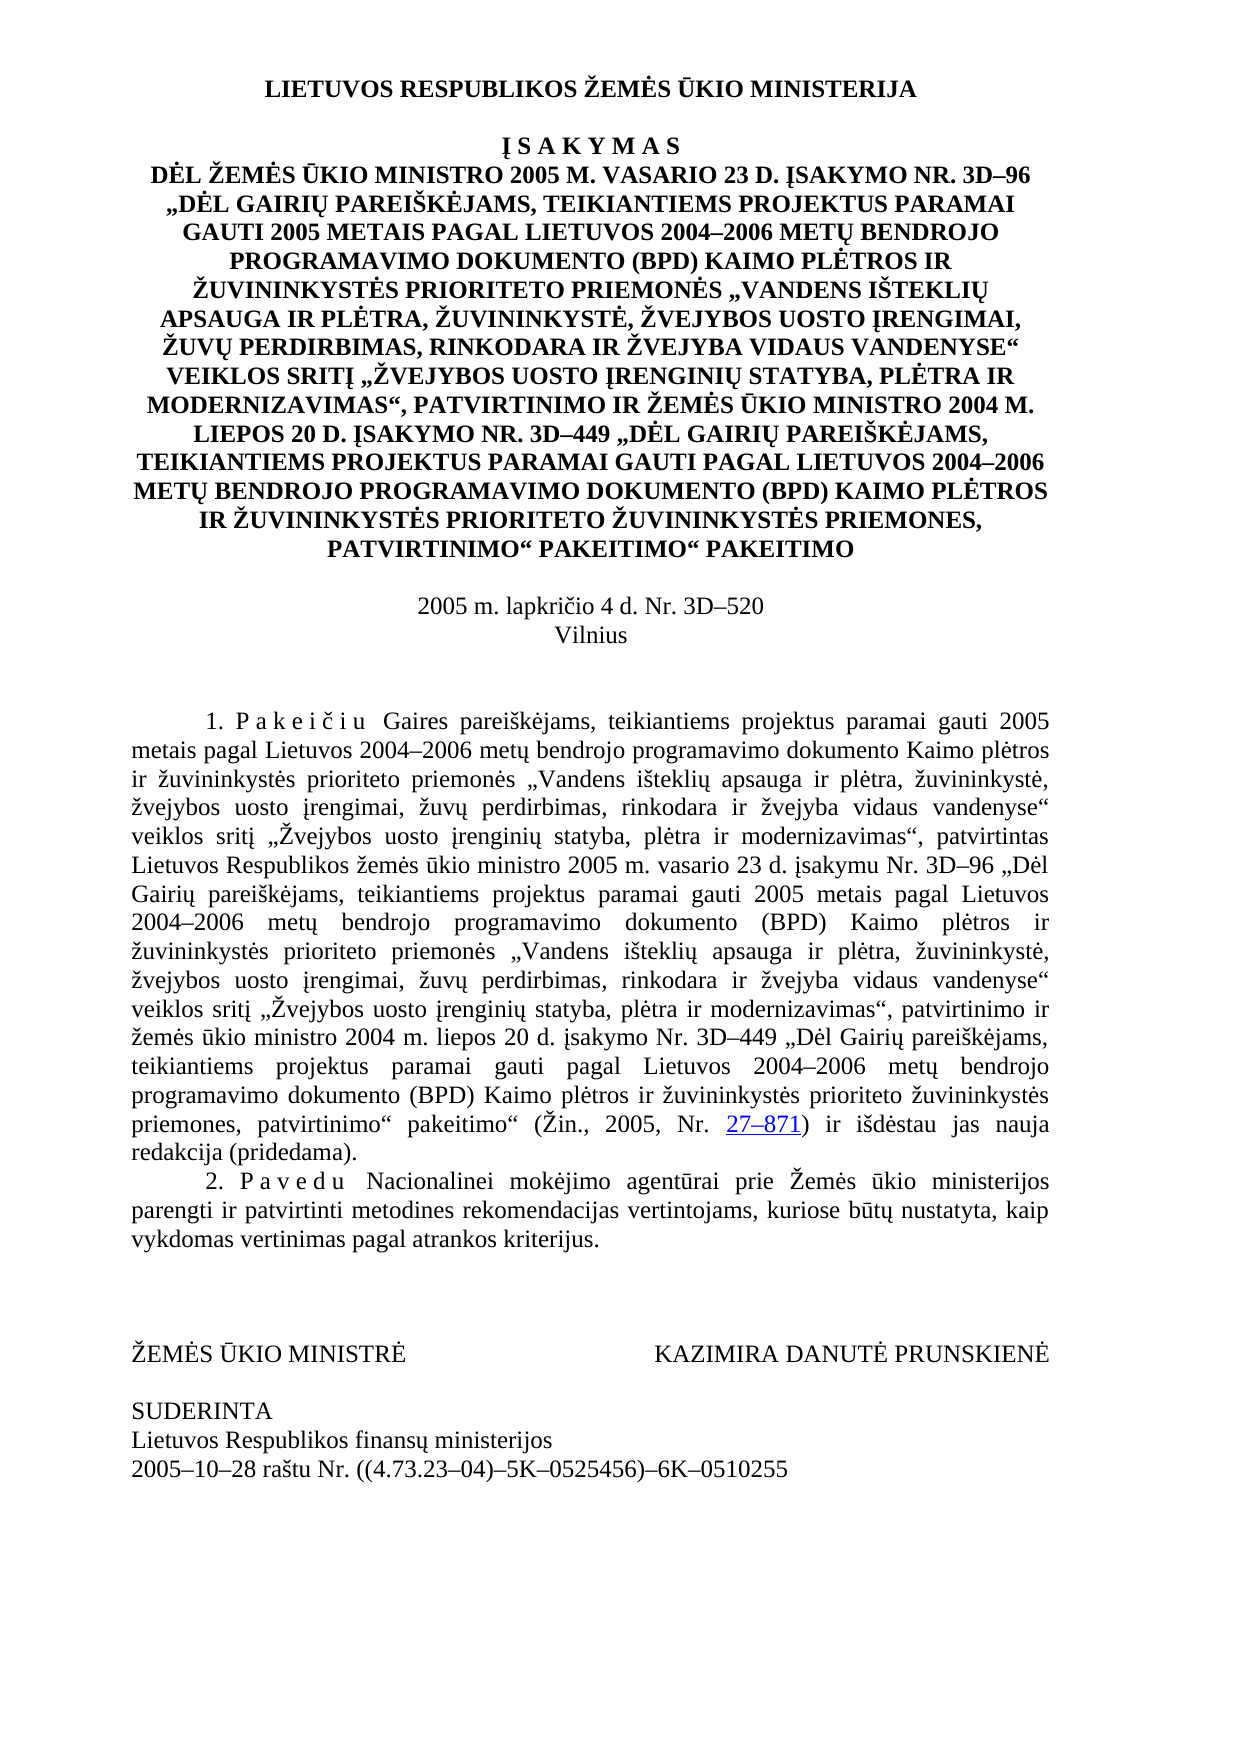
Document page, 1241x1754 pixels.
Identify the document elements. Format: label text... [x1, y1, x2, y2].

text LIETUVOS RESPUBLIKOS ŽEMĖS ŪKIO MINISTERIJA [131, 74, 1050, 102]
text Vilnius [131, 620, 1050, 649]
text 2005–10–28 raštu Nr. ((4.73.23–04)–5K–0525456)–6K–0510255 [131, 1454, 1050, 1482]
text Į S A K Y M A S [131, 131, 1050, 160]
text 1. Pakeičiu Gaires pareiškėjams, teikiantiems projektus paramai gauti 2005 metais pagal Lietuvos 2004–2006 metų bendrojo programavimo dokumento Kaimo plėtros ir žuvininkystės prioriteto priemonės „Vandens išteklių apsauga ir plėtra, žuvininkystė, žvejybos uosto įrengimai, žuvų perdirbimas, rinkodara ir žvejyba vidaus vandenyse“ veiklos sritį „Žvejybos uosto įrenginių statyba, plėtra ir modernizavimas“, patvirtintas Lietuvos Respublikos žemės ūkio ministro 2005 m. vasario 23 d. įsakymu Nr. 3D–96 „Dėl Gairių pareiškėjams, teikiantiems projektus paramai gauti 2005 metais pagal Lietuvos 2004–2006 metų bendrojo programavimo dokumento (BPD) Kaimo plėtros ir žuvininkystės prioriteto priemonės „Vandens išteklių apsauga ir plėtra, žuvininkystė, žvejybos uosto įrengimai, žuvų perdirbimas, rinkodara ir žvejyba vidaus vandenyse“ veiklos sritį „Žvejybos uosto įrenginių statyba, plėtra ir modernizavimas“, patvirtinimo ir žemės ūkio ministro 2004 m. liepos 20 d. įsakymo Nr. 3D–449 „Dėl Gairių pareiškėjams, teikiantiems projektus paramai gauti pagal Lietuvos 2004–2006 metų bendrojo programavimo dokumento (BPD) Kaimo plėtros ir žuvininkystės prioriteto žuvininkystės priemones, patvirtinimo“ pakeitimo“ (Žin., 2005, Nr. 27–871) ir išdėstau jas nauja redakcija (pridedama). [131, 706, 1050, 1166]
text ŽEMĖS ŪKIO MINISTRĖ KAZIMIRA DANUTĖ PRUNSKIENĖ [131, 1339, 1050, 1367]
text 2005 m. lapkričio 4 d. Nr. 3D–520 [131, 591, 1050, 620]
text DĖL ŽEMĖS ŪKIO MINISTRO 2005 M. VASARIO 23 D. ĮSAKYMO NR. 3D–96 „DĖL GAIRIŲ PAREIŠKĖJAMS, TEIKIANTIEMS PROJEKTUS PARAMAI GAUTI 2005 METAIS PAGAL LIETUVOS 2004–2006 METŲ BENDROJO PROGRAMAVIMO DOKUMENTO (BPD) KAIMO PLĖTROS IR ŽUVININKYSTĖS PRIORITETO PRIEMONĖS „VANDENS IŠTEKLIŲ APSAUGA IR PLĖTRA, ŽUVININKYSTĖ, ŽVEJYBOS UOSTO ĮRENGIMAI, ŽUVŲ PERDIRBIMAS, RINKODARA IR ŽVEJYBA VIDAUS VANDENYSE“ VEIKLOS SRITĮ „ŽVEJYBOS UOSTO ĮRENGINIŲ STATYBA, PLĖTRA IR MODERNIZAVIMAS“, PATVIRTINIMO IR ŽEMĖS ŪKIO MINISTRO 2004 M. LIEPOS 20 D. ĮSAKYMO NR. 3D–449 „DĖL GAIRIŲ PAREIŠKĖJAMS, TEIKIANTIEMS PROJEKTUS PARAMAI GAUTI PAGAL LIETUVOS 2004–2006 METŲ BENDROJO PROGRAMAVIMO DOKUMENTO (BPD) KAIMO PLĖTROS IR ŽUVININKYSTĖS PRIORITETO ŽUVININKYSTĖS PRIEMONES, PATVIRTINIMO“ PAKEITIMO“ PAKEITIMO [131, 160, 1050, 562]
text 2. Pavedu Nacionalinei mokėjimo agentūrai prie Žemės ūkio ministerijos parengti ir patvirtinti metodines rekomendacijas vertintojams, kuriose būtų nustatyta, kaip vykdomas vertinimas pagal atrankos kriterijus. [131, 1166, 1050, 1252]
text SUDERINTA [131, 1396, 1050, 1425]
text Lietuvos Respublikos finansų ministerijos [131, 1425, 1050, 1454]
